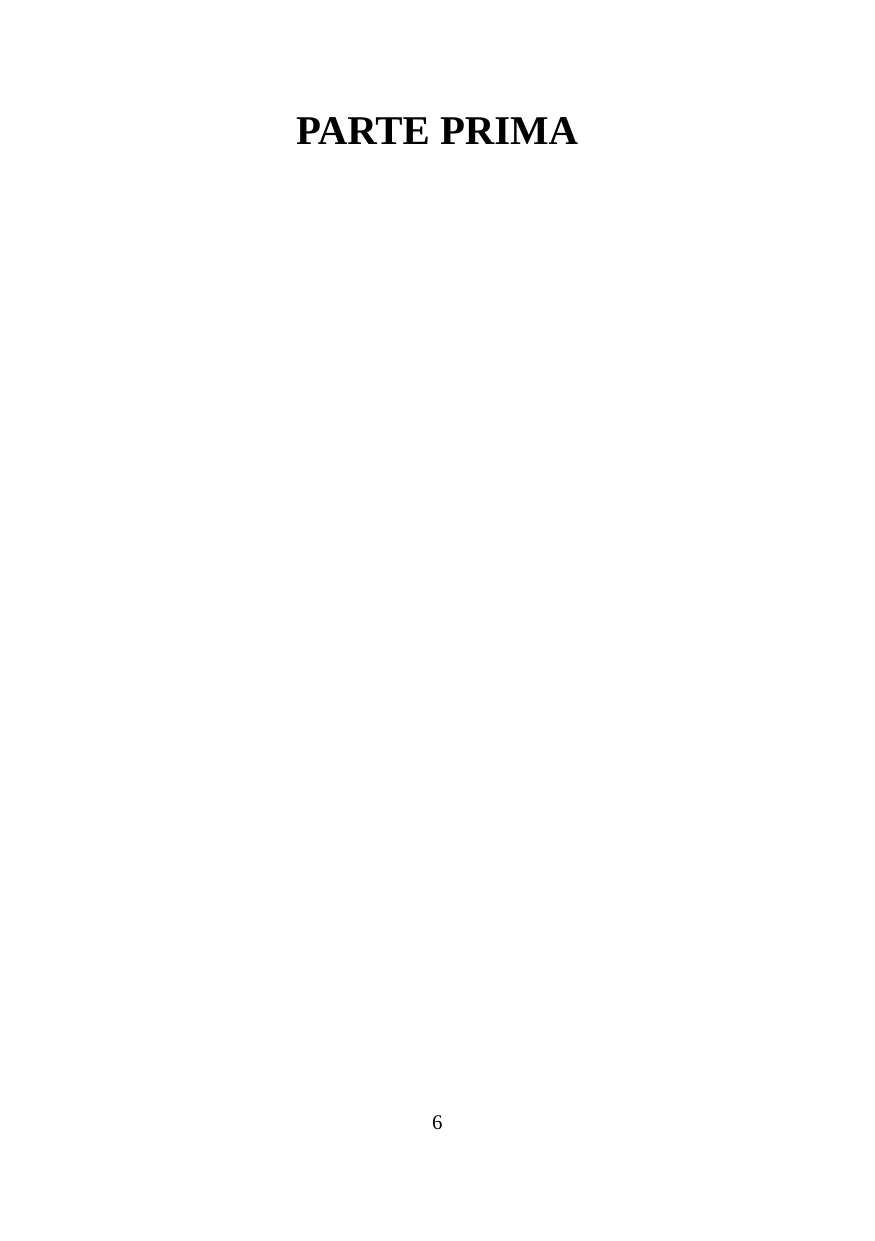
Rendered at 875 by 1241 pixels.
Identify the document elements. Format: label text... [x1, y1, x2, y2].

subtitle PARTE PRIMA [106, 106, 768, 153]
